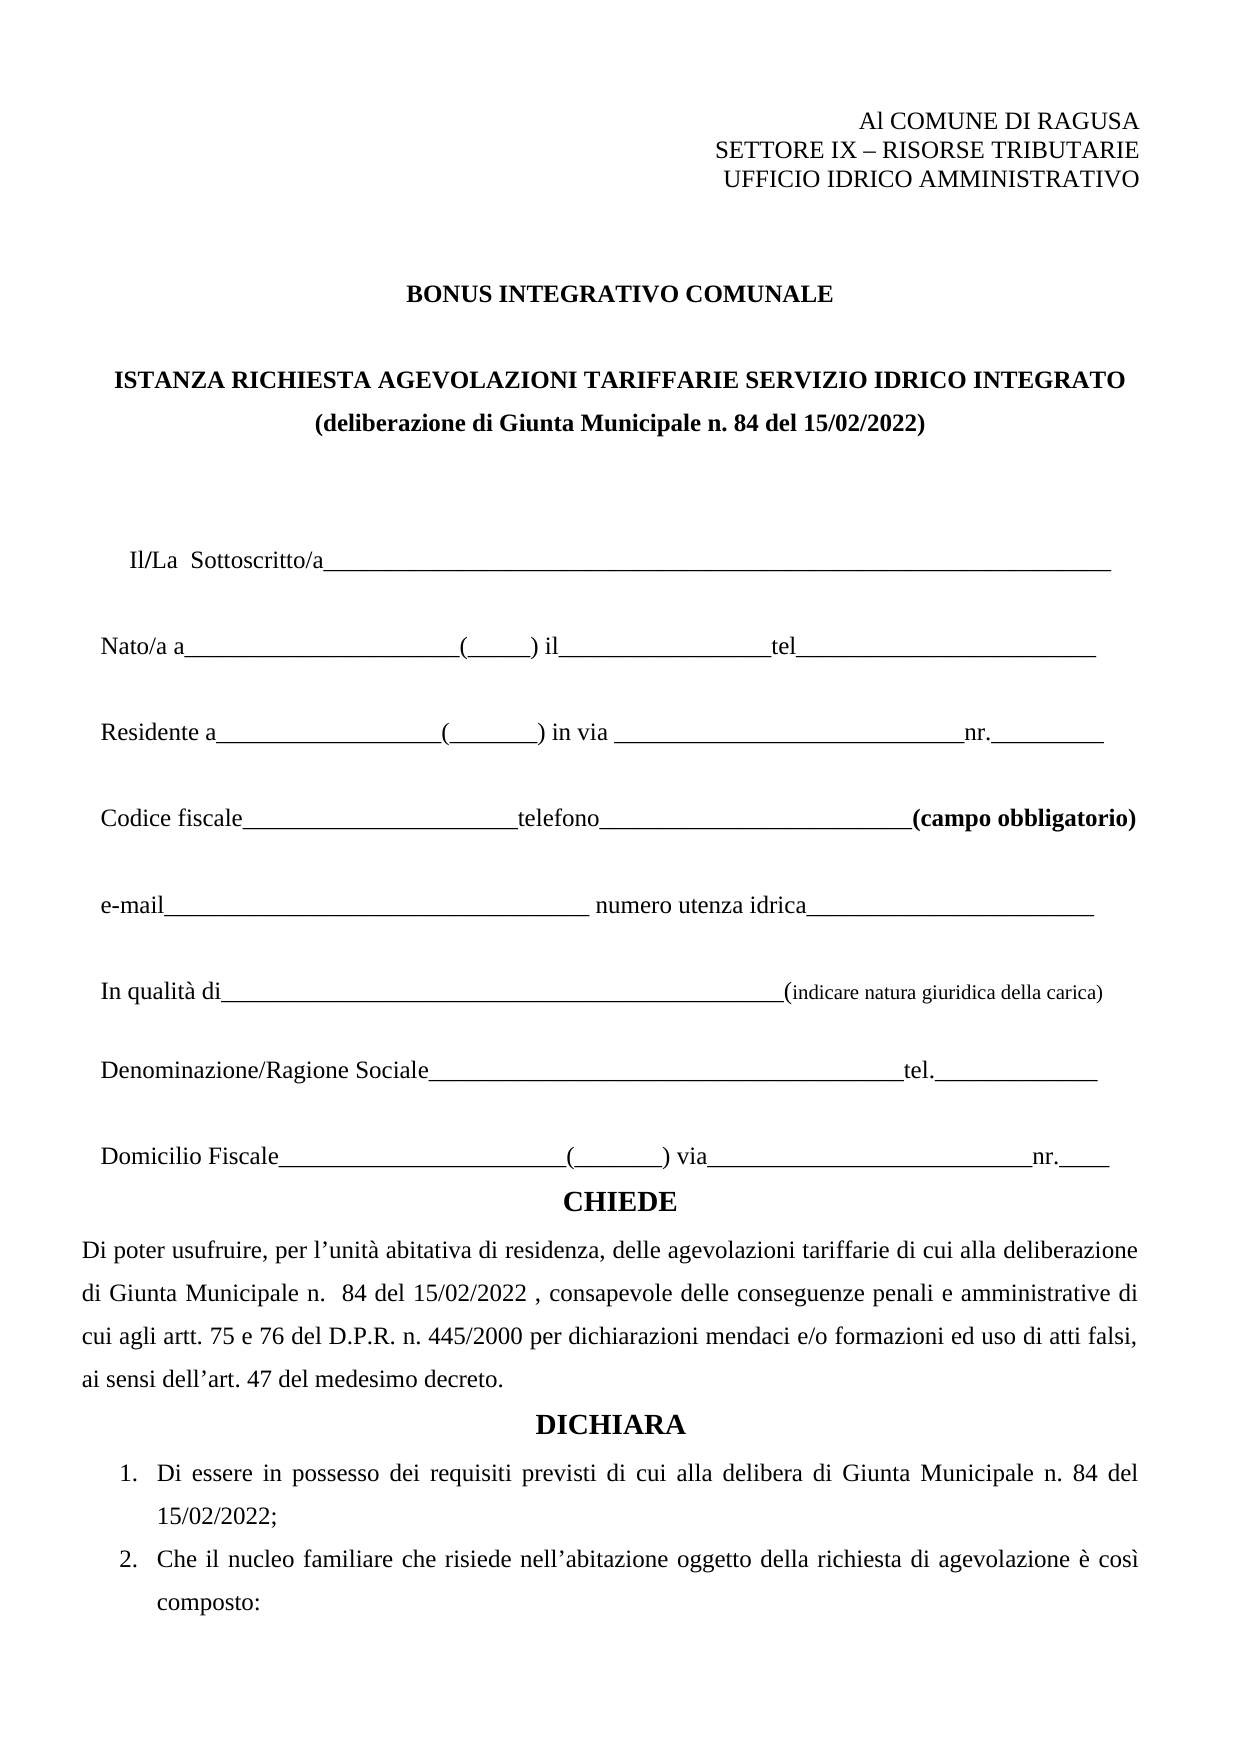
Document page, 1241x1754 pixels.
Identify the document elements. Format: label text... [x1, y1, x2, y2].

text ISTANZA RICHIESTA AGEVOLAZIONI TARIFFARIE SERVIZIO IDRICO INTEGRATO [100, 365, 1140, 394]
text Domicilio Fiscale_______________________(_______) via__________________________nr.____ [100, 1141, 1140, 1170]
text e-mail__________________________________ numero utenza idrica_______________________ [100, 890, 1140, 918]
text DICHIARA [82, 1407, 1140, 1441]
text In qualità di_____________________________________________(indicare natura giuridica della carica) [100, 976, 1140, 1005]
text Denominazione/Ragione Sociale______________________________________tel._____________ [100, 1055, 1140, 1084]
text Nato/a a______________________(_____) il_________________tel________________________ [82, 631, 1140, 660]
text Residente a__________________(_______) in via ____________________________nr._________ [82, 717, 1140, 746]
list Di essere in possesso dei requisiti previsti di cui alla delibera di Giunta Municipale n. 84 del 15/02/2022; [119, 1458, 1140, 1529]
text BONUS INTEGRATIVO COMUNALE [100, 279, 1140, 308]
text Il/La Sottoscritto/a_______________________________________________________________ [100, 545, 1140, 573]
text CHIEDE [82, 1184, 1140, 1218]
text (deliberazione di Giunta Municipale n. 84 del 15/02/2022) [100, 408, 1140, 437]
text Di poter usufruire, per l’unità abitativa di residenza, delle agevolazioni tariffarie di cui alla deliberazione di Giunta Municipale n. 84 del 15/02/2022 , consapevole delle conseguenze penali e amministrative di cui agli artt. 75 e 76 del D.P.R. n. 445/2000 per dichiarazioni mendaci e/o formazioni ed uso di atti falsi, ai sensi dell’art. 47 del medesimo decreto. [82, 1235, 1140, 1393]
text Al COMUNE DI RAGUSA [100, 106, 1140, 135]
text UFFICIO IDRICO AMMINISTRATIVO [100, 164, 1140, 193]
text Codice fiscale______________________telefono_________________________(campo obbligatorio) [100, 803, 1140, 832]
text SETTORE IX – RISORSE TRIBUTARIE [100, 135, 1140, 164]
list Che il nucleo familiare che risiede nell’abitazione oggetto della richiesta di agevolazione è così composto: [119, 1544, 1140, 1616]
